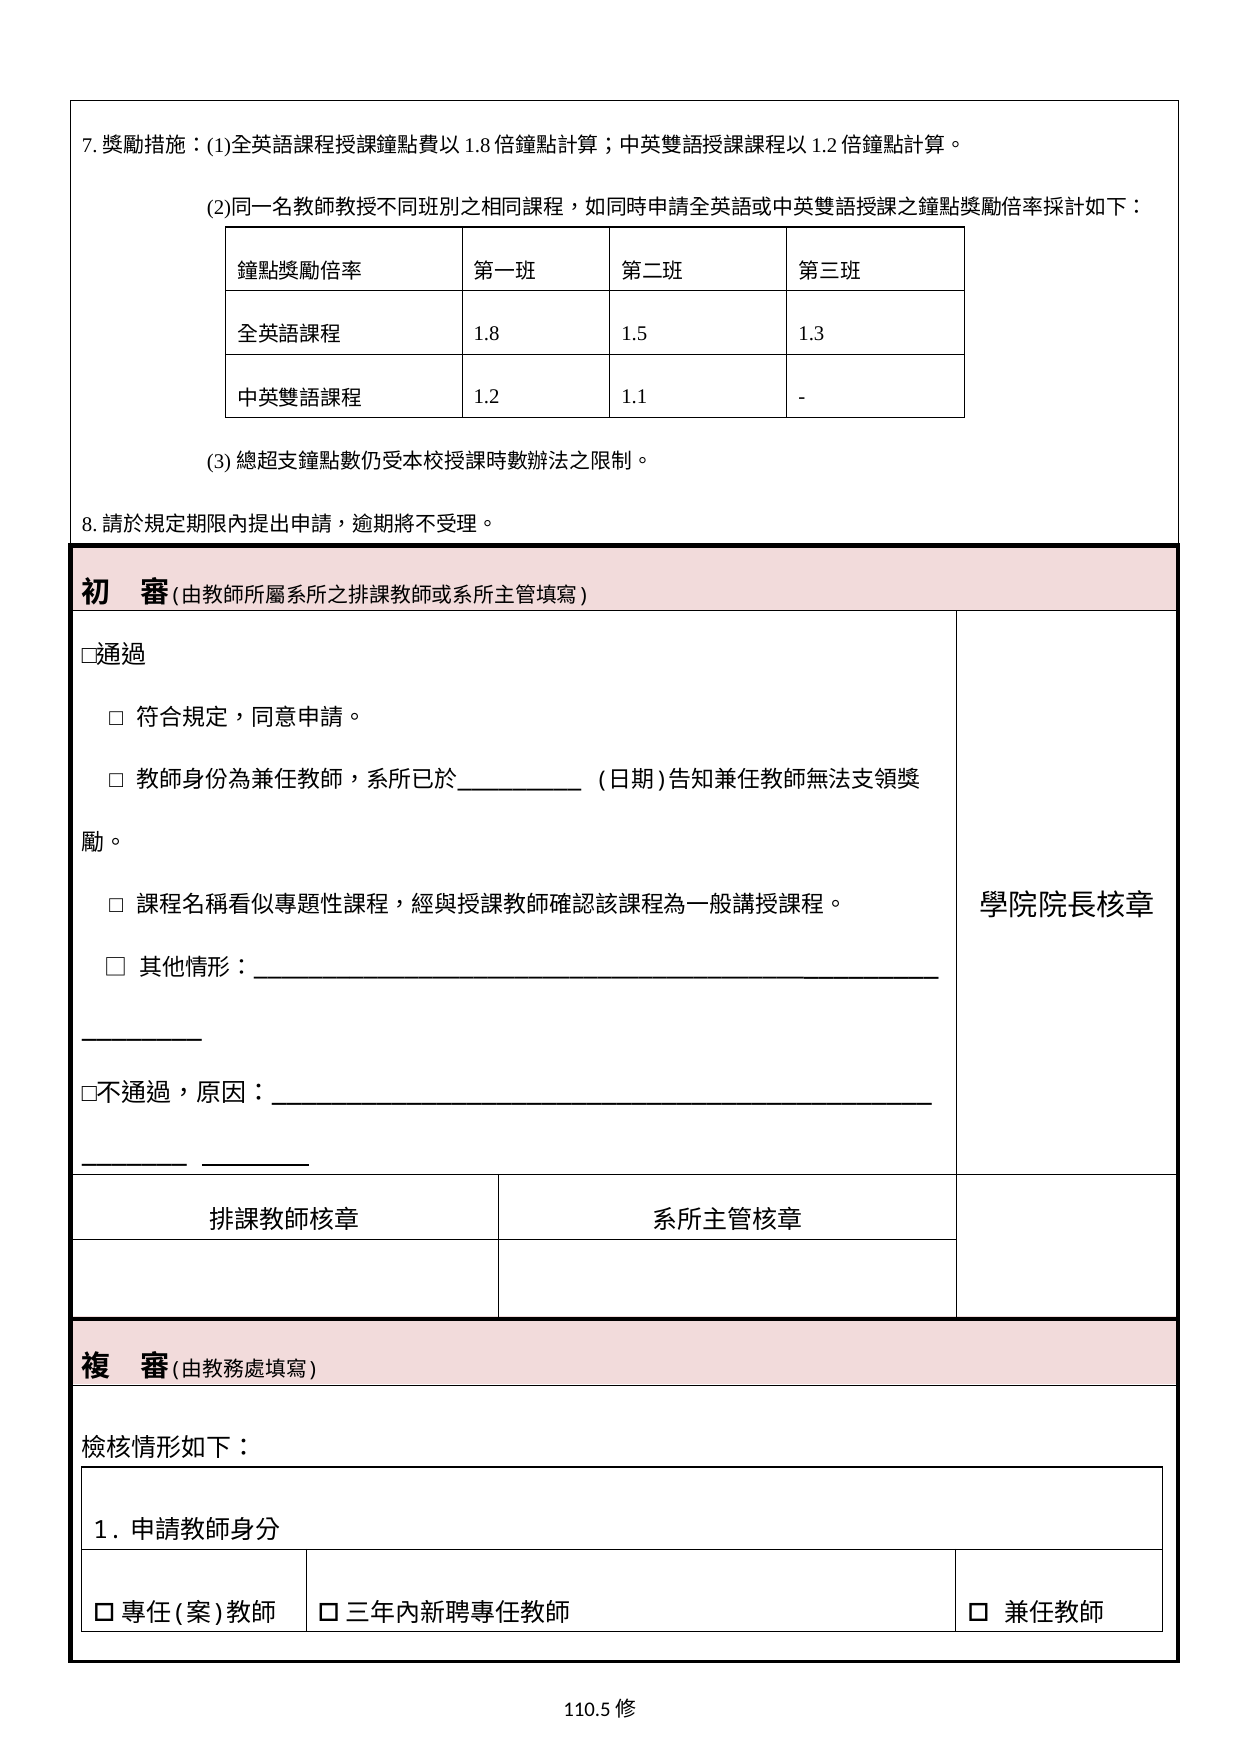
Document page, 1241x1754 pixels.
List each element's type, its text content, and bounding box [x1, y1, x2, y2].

table_header 第一班 [463, 228, 609, 290]
table_cell  兼任教師 [956, 1550, 1162, 1631]
table_cell  三年內新聘專任教師 [307, 1550, 955, 1631]
table_cell □通過 □ 符合規定，同意申請。 □ 教師身份為兼任教師，系所已於_________ (日期)告知兼任教師無法支領獎勵。 □ 課程名稱看似專題性課程，經與授課教師確認該課程為一般講授課程。 □ 其他情形：_________________________________________________________ □不通過，原因：___________________________________________________ [73, 611, 956, 1174]
table_cell 學院院長核章 [957, 611, 1176, 1174]
table_cell 1.8 [463, 291, 609, 353]
table_cell 排課教師核章 [73, 1175, 498, 1239]
table_cell [499, 1240, 956, 1316]
table_cell 系所主管核章 [499, 1175, 956, 1239]
table_cell 1.1 [610, 355, 786, 417]
table_cell 中英雙語課程 [226, 355, 462, 417]
table_header 第三班 [787, 228, 964, 290]
table_cell - [787, 355, 964, 417]
table_cell [957, 1175, 1176, 1316]
table_cell 1.5 [610, 291, 786, 353]
table_cell  專任(案)教師 [82, 1550, 306, 1631]
table_cell 1.2 [463, 355, 609, 417]
table_header 鐘點獎勵倍率 [226, 228, 462, 290]
table_header 申請教師身分 [82, 1468, 1162, 1549]
table_cell 7. 獎勵措施：(1)全英語課程授課鐘點費以1.8倍鐘點計算；中英雙語授課課程以1.2倍鐘點計算。 (2)同一名教師教授不同班別之相同課程，如同時申請全英語或中英雙語授課之鐘點獎勵倍率採計如下： (3) 總超支鐘點數仍受本校授課時數辦法之限制。 8. 請於規定期限內提出申請，逾期將不受理。 [71, 101, 1178, 543]
table_cell 複 審(由教務處填寫) [73, 1321, 1176, 1384]
table_header 第二班 [610, 228, 786, 290]
table_cell 檢核情形如下： [73, 1386, 1176, 1660]
table_cell [73, 1240, 498, 1316]
table_cell 初 審(由教師所屬系所之排課教師或系所主管填寫) [73, 548, 1176, 610]
table_cell 全英語課程 [226, 291, 462, 353]
table_cell 1.3 [787, 291, 964, 353]
